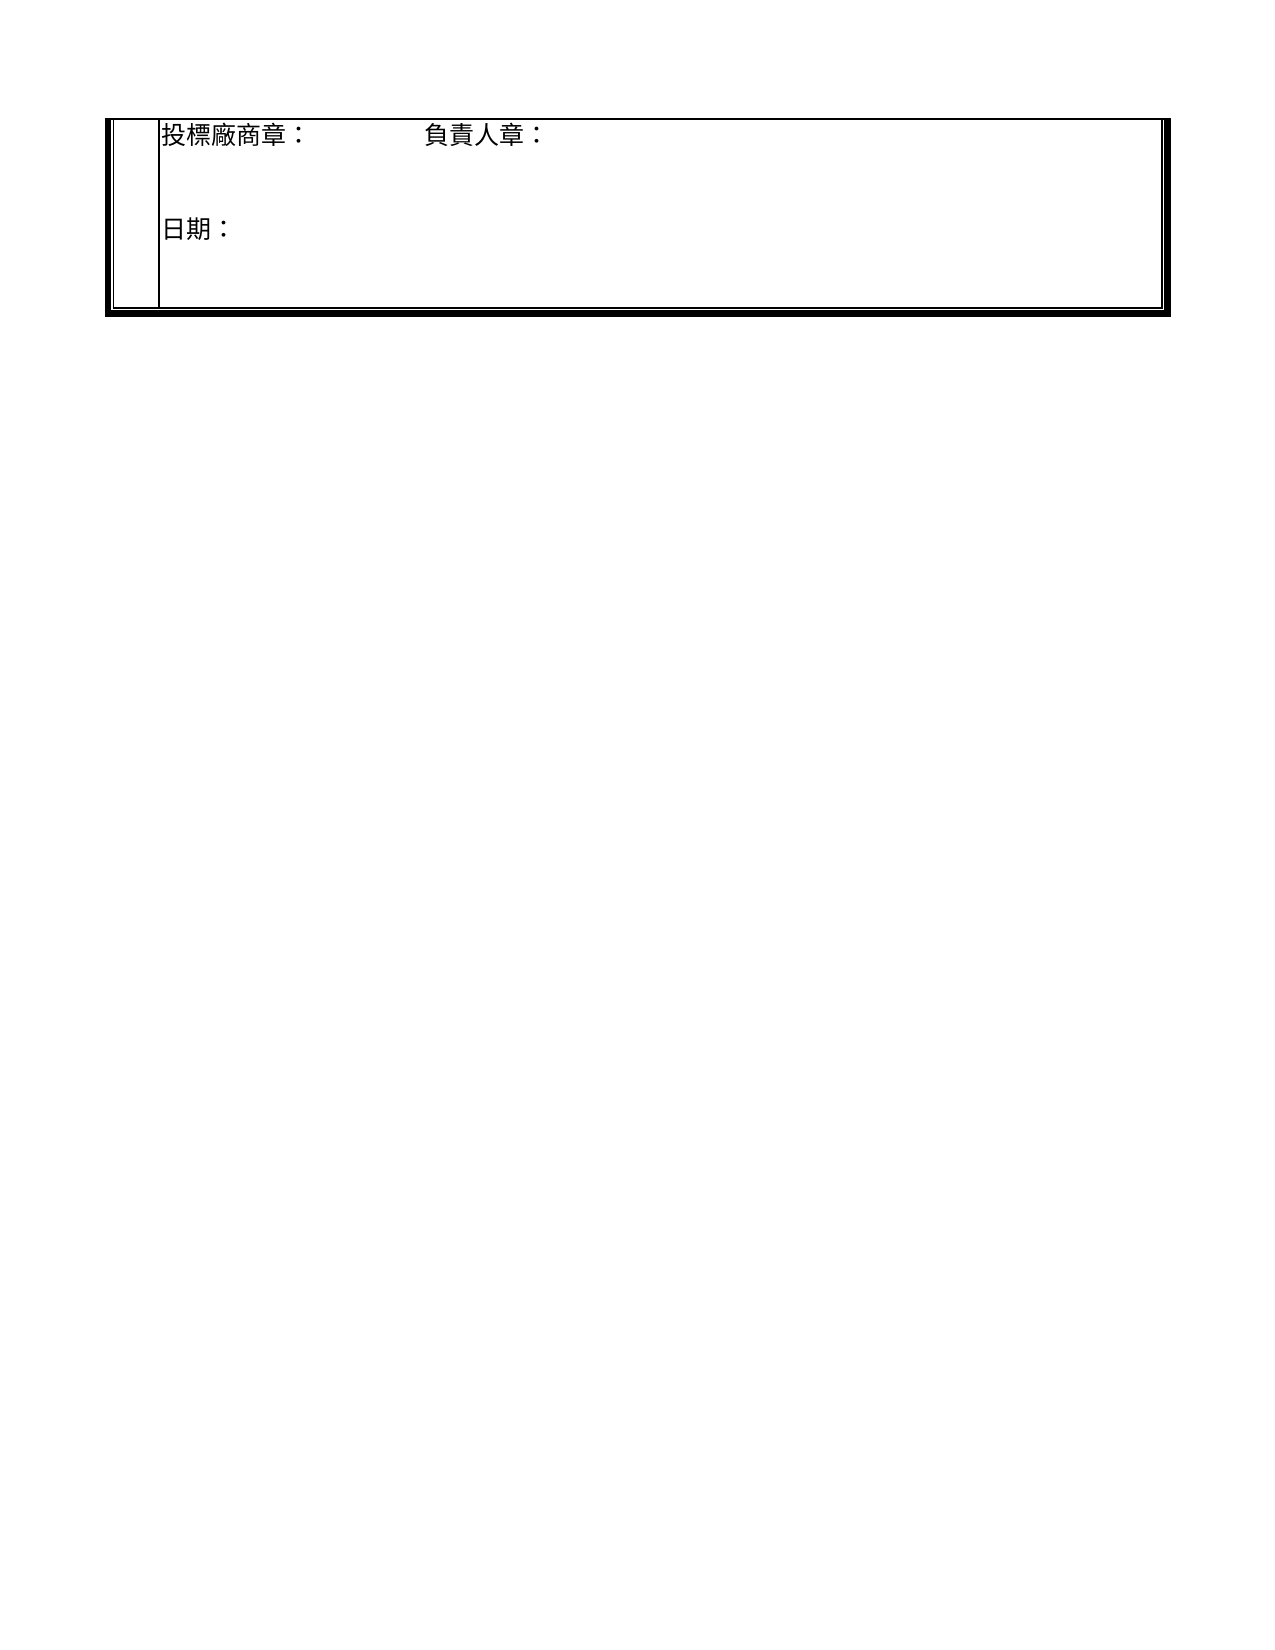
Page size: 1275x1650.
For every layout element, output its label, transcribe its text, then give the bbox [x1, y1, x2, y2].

table_cell 投標廠商章： 負責人章： 日期： [160, 120, 1161, 307]
table_cell [114, 120, 158, 307]
